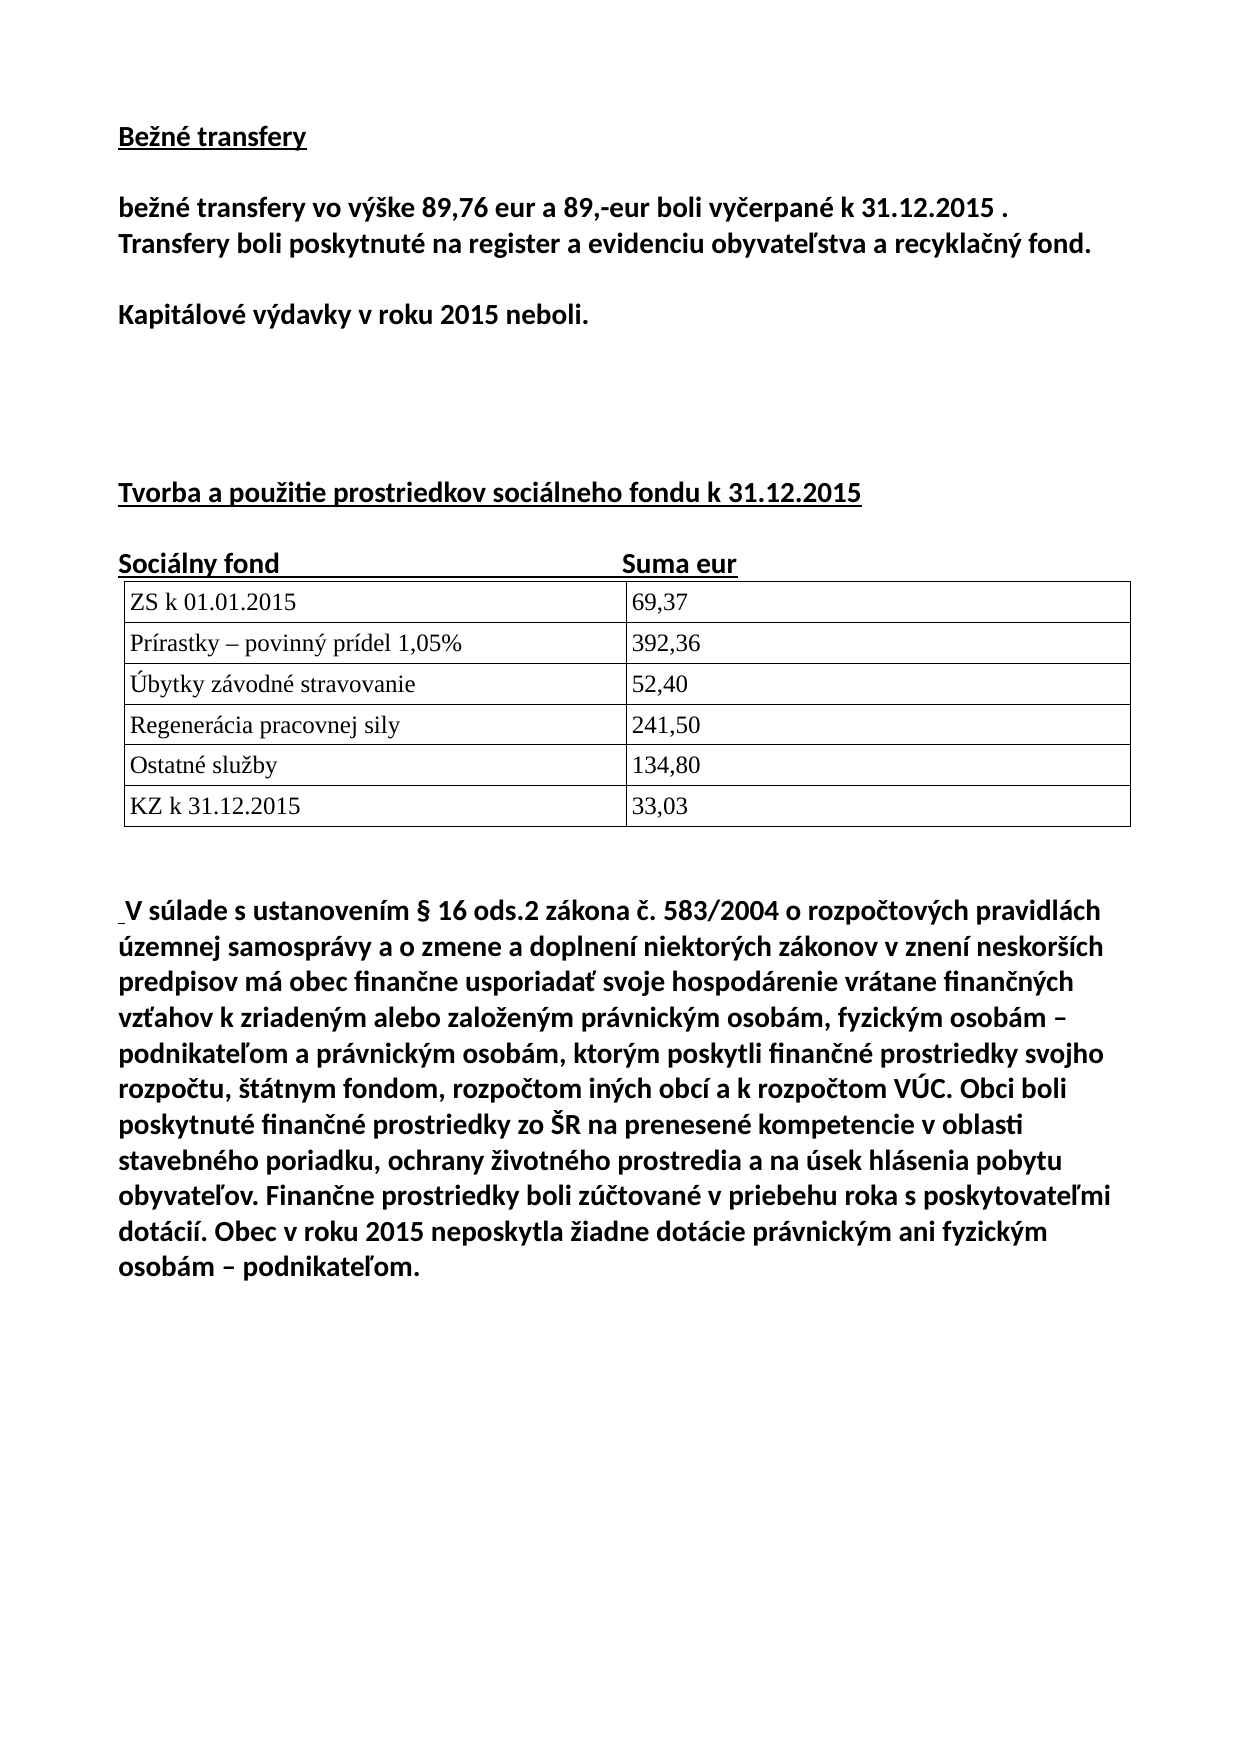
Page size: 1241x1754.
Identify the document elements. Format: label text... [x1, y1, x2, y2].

text Kapitálové výdavky v roku 2015 neboli. [118, 296, 1122, 332]
table_cell 33,03 [627, 786, 1130, 826]
text Sociálny fond Suma eur [118, 546, 1122, 581]
table_cell 392,36 [627, 623, 1130, 663]
table_cell Ostatné služby [125, 745, 626, 785]
table_cell 134,80 [627, 745, 1130, 785]
text Bežné transfery [118, 118, 1122, 154]
text V súlade s ustanovením § 16 ods.2 zákona č. 583/2004 o rozpočtových pravidlách územnej samosprávy a o zmene a doplnení niektorých zákonov v znení neskorších predpisov má obec finančne usporiadať svoje hospodárenie vrátane finančných vzťahov k zriadeným alebo založeným právnickým osobám, fyzickým osobám – podnikateľom a právnickým osobám, ktorým poskytli finančné prostriedky svojho rozpočtu, štátnym fondom, rozpočtom iných obcí a k rozpočtom VÚC. Obci boli poskytnuté finančné prostriedky zo ŠR na prenesené kompetencie v oblasti stavebného poriadku, ochrany životného prostredia a na úsek hlásenia pobytu obyvateľov. Finančne prostriedky boli zúčtované v priebehu roka s poskytovateľmi dotácií. Obec v roku 2015 neposkytla žiadne dotácie právnickým ani fyzickým osobám – podnikateľom. [118, 892, 1122, 1284]
table_header 69,37 [627, 582, 1130, 622]
table_header ZS k 01.01.2015 [125, 582, 626, 622]
text Tvorba a použitie prostriedkov sociálneho fondu k 31.12.2015 [118, 474, 1122, 510]
table_cell 52,40 [627, 664, 1130, 703]
table_cell Úbytky závodné stravovanie [125, 664, 626, 703]
text bežné transfery vo výške 89,76 eur a 89,-eur boli vyčerpané k 31.12.2015 . Transfery boli poskytnuté na register a evidenciu obyvateľstva a recyklačný fond. [118, 189, 1122, 261]
table_cell KZ k 31.12.2015 [125, 786, 626, 826]
table_cell Regenerácia pracovnej sily [125, 705, 626, 744]
table_cell Prírastky – povinný prídel 1,05% [125, 623, 626, 663]
table_cell 241,50 [627, 705, 1130, 744]
